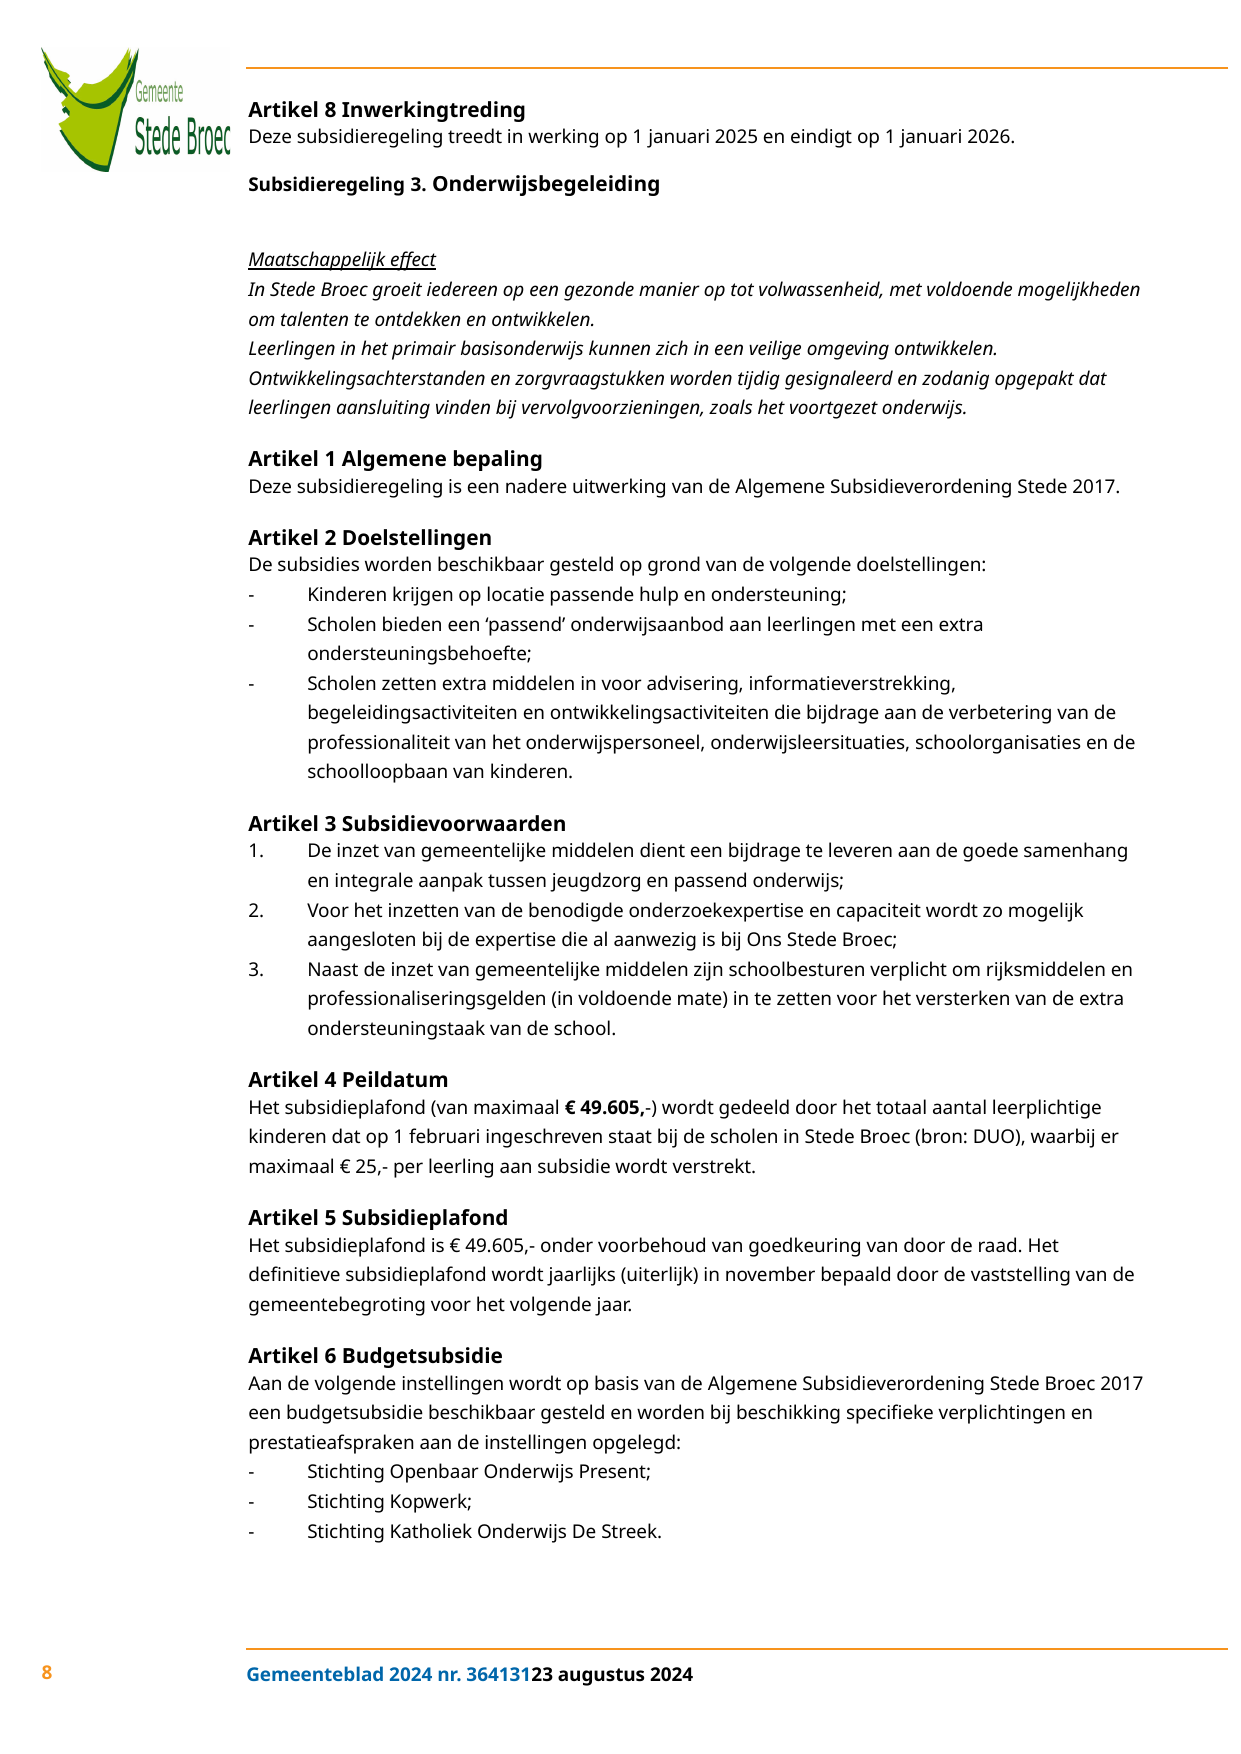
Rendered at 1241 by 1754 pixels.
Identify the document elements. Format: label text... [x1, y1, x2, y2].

table_header Maatschappelijk effect In Stede Broec groeit iedereen op een gezonde manier op tot volwassenheid, met voldoende mogelijkheden om talenten te ontdekken en ontwikkelen. Leerlingen in het primair basisonderwijs kunnen zich in een veilige omgeving ontwikkelen. Ontwikkelingsachterstanden en zorgvraagstukken worden tijdig gesignaleerd en zodanig opgepakt dat leerlingen aansluiting vinden bij vervolgvoorzieningen, zoals het voortgezet onderwijs. [248, 247, 1152, 420]
list Voor het inzetten van de benodigde onderzoekexpertise en capaciteit wordt zo mogelijk aangesloten bij de expertise die al aanwezig is bij Ons Stede Broec; [248, 897, 1152, 952]
list De inzet van gemeentelijke middelen dient een bijdrage te leveren aan de goede samenhang en integrale aanpak tussen jeugdzorg en passend onderwijs; [248, 838, 1152, 893]
list Kinderen krijgen op locatie passende hulp en ondersteuning; [248, 581, 1152, 607]
text De subsidies worden beschikbaar gesteld op grond van de volgende doelstellingen: [248, 552, 1152, 577]
list Scholen bieden een ‘passend’ onderwijsaanbod aan leerlingen met een extra ondersteuningsbehoefte; [248, 611, 1152, 666]
list Naast de inzet van gemeentelijke middelen zijn schoolbesturen verplicht om rijksmiddelen en professionaliseringsgelden (in voldoende mate) in te zetten voor het versterken van de extra ondersteuningstaak van de school. [248, 956, 1152, 1041]
text Het subsidieplafond is € 49.605,- onder voorbehoud van goedkeuring van door de raad. Het definitieve subsidieplafond wordt jaarlijks (uiterlijk) in november bepaald door de vaststelling van de gemeentebegroting voor het volgende jaar. [248, 1232, 1152, 1317]
text Deze subsidieregeling is een nadere uitwerking van de Algemene Subsidieverordening Stede 2017. [248, 473, 1152, 498]
text Artikel 5 Subsidieplafond [248, 1203, 1152, 1232]
text Aan de volgende instellingen wordt op basis van de Algemene Subsidieverordening Stede Broec 2017 een budgetsubsidie beschikbaar gesteld en worden bij beschikking specifieke verplichtingen en prestatieafspraken aan de instellingen opgelegd: [248, 1370, 1152, 1455]
text Subsidieregeling 3. Onderwijsbegeleiding [248, 169, 1152, 197]
text Artikel 8 Inwerkingtreding [248, 95, 1152, 123]
list Scholen zetten extra middelen in voor advisering, informatieverstrekking, begeleidingsactiviteiten en ontwikkelingsactiviteiten die bijdrage aan de verbetering van de professionaliteit van het onderwijspersoneel, onderwijsleersituaties, schoolorganisaties en de schoolloopbaan van kinderen. [248, 670, 1152, 784]
text Artikel 4 Peildatum [248, 1066, 1152, 1094]
text Artikel 6 Budgetsubsidie [248, 1342, 1152, 1370]
text Artikel 1 Algemene bepaling [248, 444, 1152, 473]
text Het subsidieplafond (van maximaal € 49.605,-) wordt gedeeld door het totaal aantal leerplichtige kinderen dat op 1 februari ingeschreven staat bij de scholen in Stede Broec (bron: DUO), waarbij er maximaal € 25,- per leerling aan subsidie wordt verstrekt. [248, 1094, 1152, 1179]
text Deze subsidieregeling treedt in werking op 1 januari 2025 en eindigt op 1 januari 2026. [248, 123, 1152, 149]
picture [41, 47, 231, 172]
list Stichting Kopwerk; [248, 1488, 1152, 1514]
list Stichting Openbaar Onderwijs Present; [248, 1459, 1152, 1484]
list Stichting Katholiek Onderwijs De Streek. [248, 1518, 1152, 1544]
text Artikel 3 Subsidievoorwaarden [248, 809, 1152, 838]
text Artikel 2 Doelstellingen [248, 523, 1152, 552]
